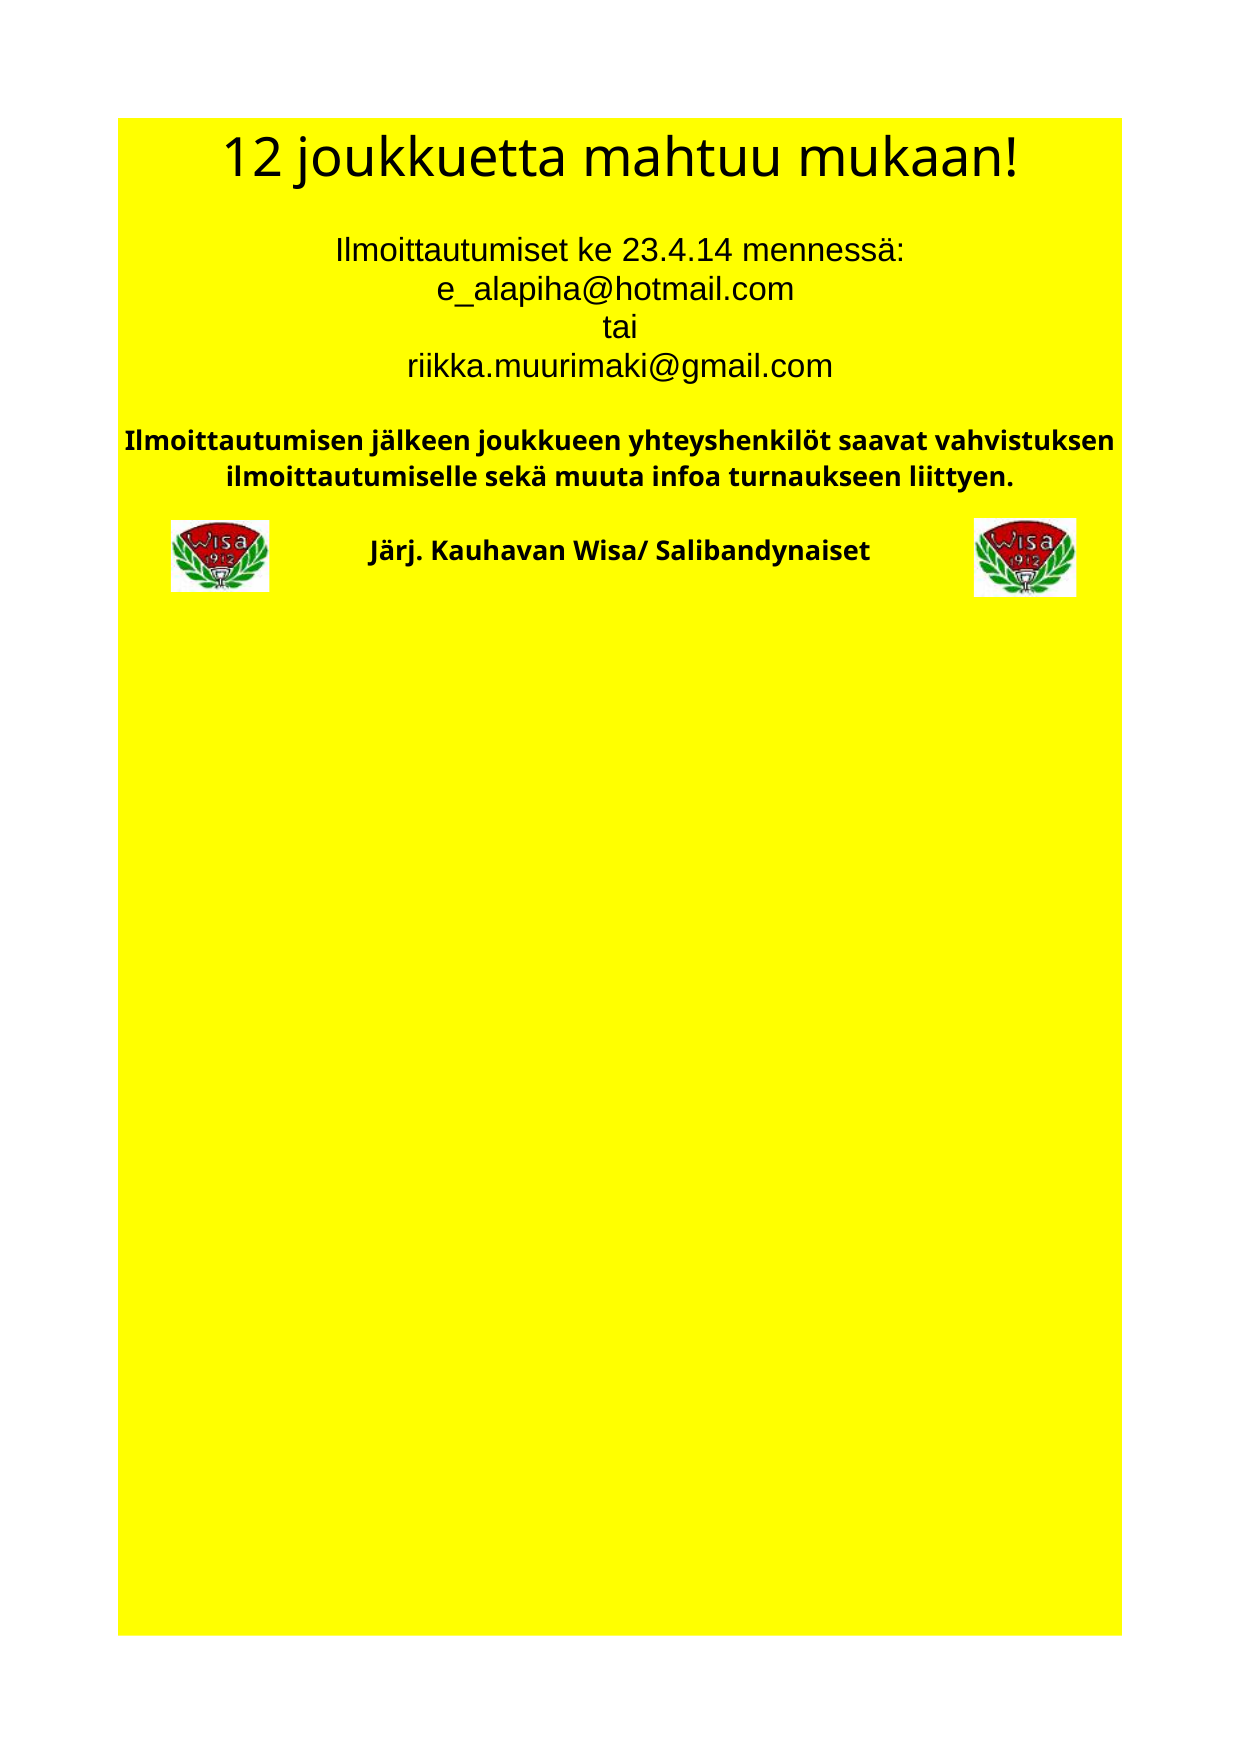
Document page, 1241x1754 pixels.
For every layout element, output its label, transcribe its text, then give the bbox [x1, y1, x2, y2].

text [1077, 532, 1122, 568]
picture [170, 520, 270, 592]
text Ilmoittautumisen jälkeen joukkueen yhteyshenkilöt saavat vahvistuksen ilmoittautumiselle sekä muuta infoa turnaukseen liittyen. [118, 421, 1122, 495]
text e_alapiha@hotmail.com [118, 269, 1122, 307]
text 12 joukkuetta mahtuu mukaan! [118, 118, 1122, 192]
text tai [118, 307, 1122, 346]
picture [973, 518, 1077, 597]
text Järj. Kauhavan Wisa/ Salibandynaiset [270, 532, 973, 568]
text Ilmoittautumiset ke 23.4.14 mennessä: [118, 230, 1122, 269]
text riikka.muurimaki@gmail.com [118, 346, 1122, 384]
text [118, 532, 170, 568]
